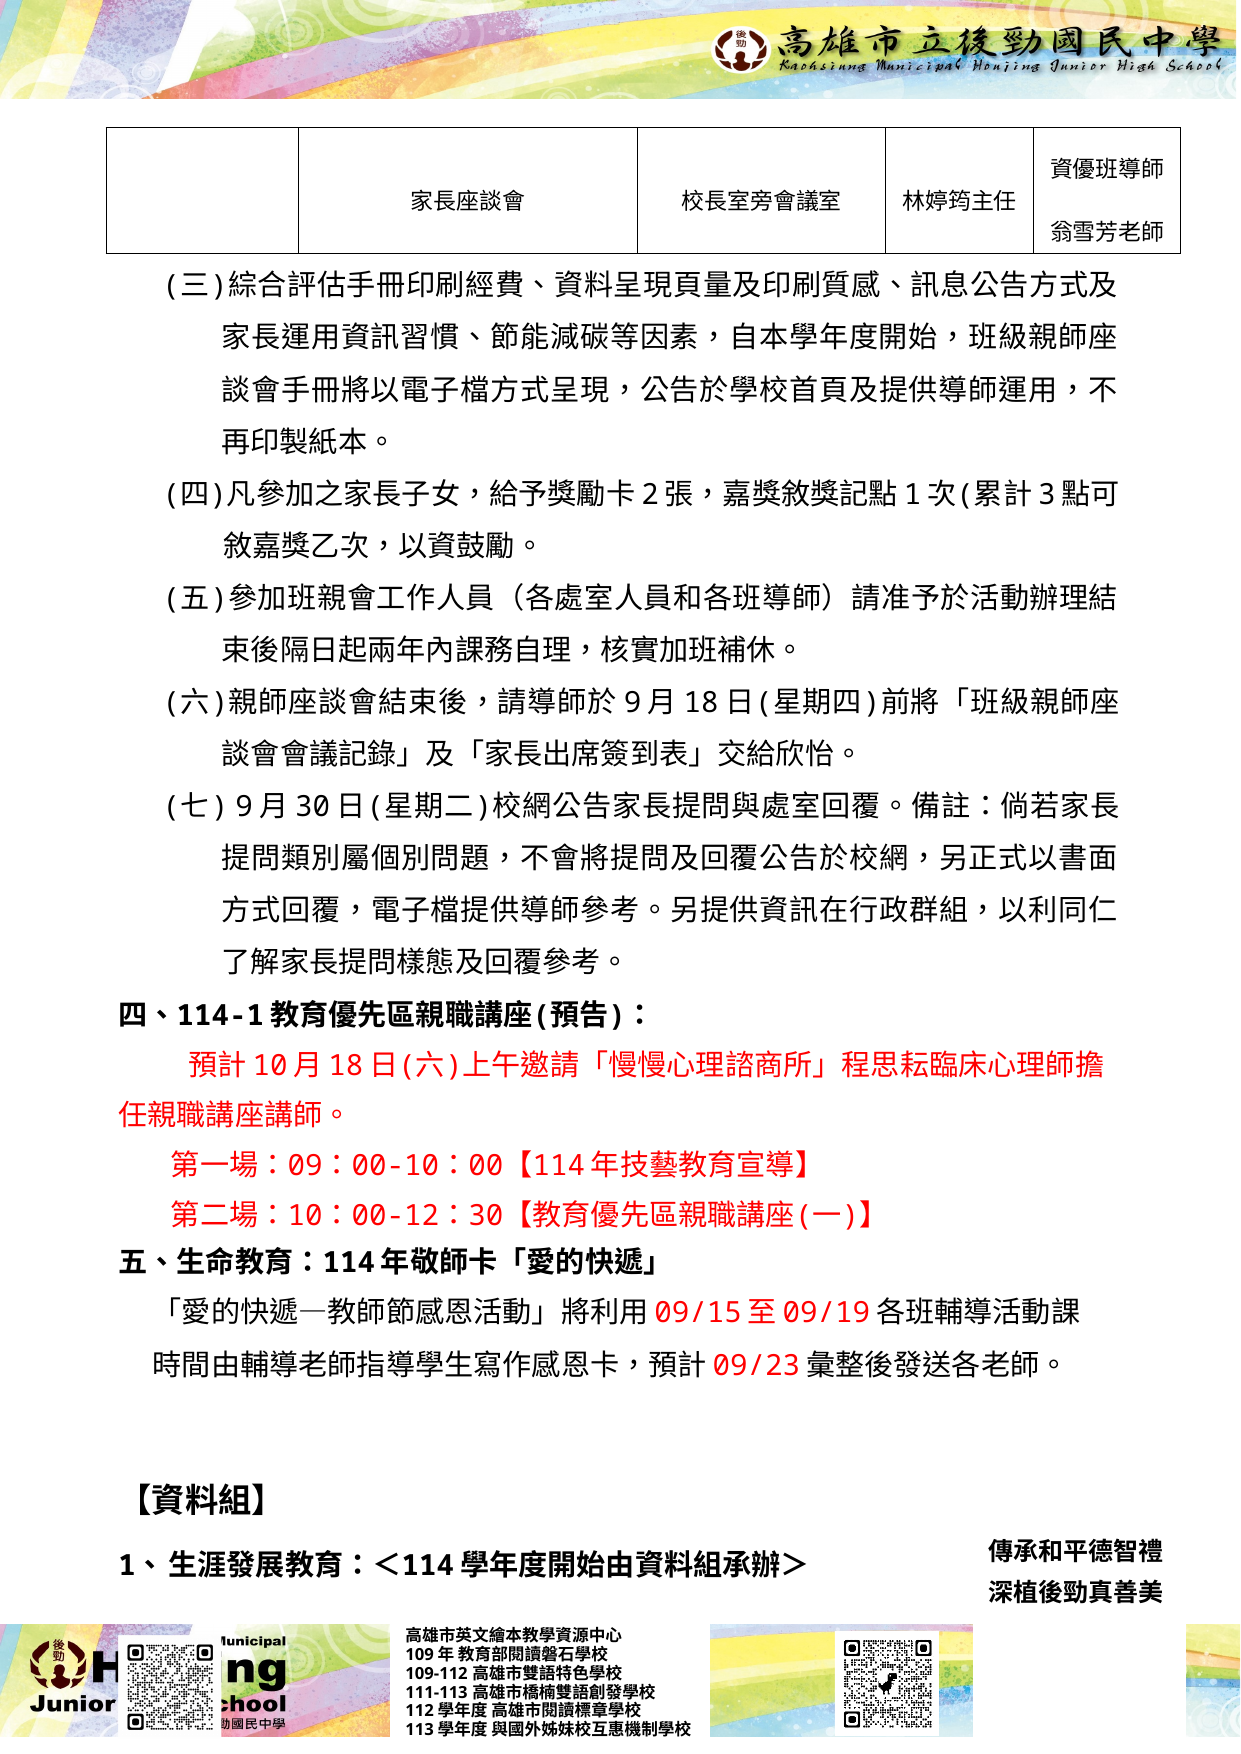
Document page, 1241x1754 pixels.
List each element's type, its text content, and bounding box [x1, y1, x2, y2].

text (三)綜合評估手冊印刷經費、資料呈現頁量及印刷質感、訊息公告方式及家長運用資訊習慣、節能減碳等因素，自本學年度開始，班級親師座談會手冊將以電子檔方式呈現，公告於學校首頁及提供導師運用，不再印製紙本。 [162, 254, 1119, 462]
list 生涯發展教育：＜114學年度開始由資料組承辦＞ [118, 1535, 973, 1585]
table_cell 家長座談會 [299, 128, 637, 253]
text 四、114-1教育優先區親職講座(預告)： [118, 983, 1119, 1035]
text 【資料組】 [118, 1473, 1120, 1523]
table_cell [107, 128, 298, 253]
text (四)凡參加之家長子女，給予獎勵卡2張，嘉獎敘獎記點1次(累計3點可敘嘉獎乙次，以資鼓勵。 [162, 462, 1119, 567]
text (六)親師座談會結束後，請導師於9月18日(星期四)前將「班級親師座談會會議記錄」及「家長出席簽到表」交給欣怡。 [162, 671, 1119, 775]
text (五)參加班親會工作人員（各處室人員和各班導師）請准予於活動辦理結束後隔日起兩年內課務自理，核實加班補休。 [162, 567, 1119, 671]
text 第一場：09：00-10：00【114年技藝教育宣導】 [118, 1135, 1120, 1185]
table_cell 林婷筠主任 [886, 128, 1033, 253]
table_cell 資優班導師 翁雪芳老師 [1034, 128, 1180, 253]
table_cell 校長室旁會議室 [638, 128, 885, 253]
text 五、生命教育：114年敬師卡「愛的快遞」 [118, 1235, 1107, 1281]
text 預計10月18日(六)上午邀請「慢慢心理諮商所」程思耘臨床心理師擔任親職講座講師。 [118, 1035, 1120, 1135]
text (七) 9月30日(星期二)校網公告家長提問與處室回覆。備註：倘若家長提問類別屬個別問題，不會將提問及回覆公告於校網，另正式以書面方式回覆，電子檔提供導師參考。另提供資訊在行政群組，以利同仁了解家長提問樣態及回覆參考。 [162, 775, 1119, 983]
text 第二場：10：00-12：30【教育優先區親職講座(一)】 [118, 1185, 1120, 1235]
text 「愛的快遞—教師節感恩活動」將利用09/15至09/19各班輔導活動課時間由輔導老師指導學生寫作感恩卡，預計09/23彙整後發送各老師。 [152, 1281, 1108, 1385]
